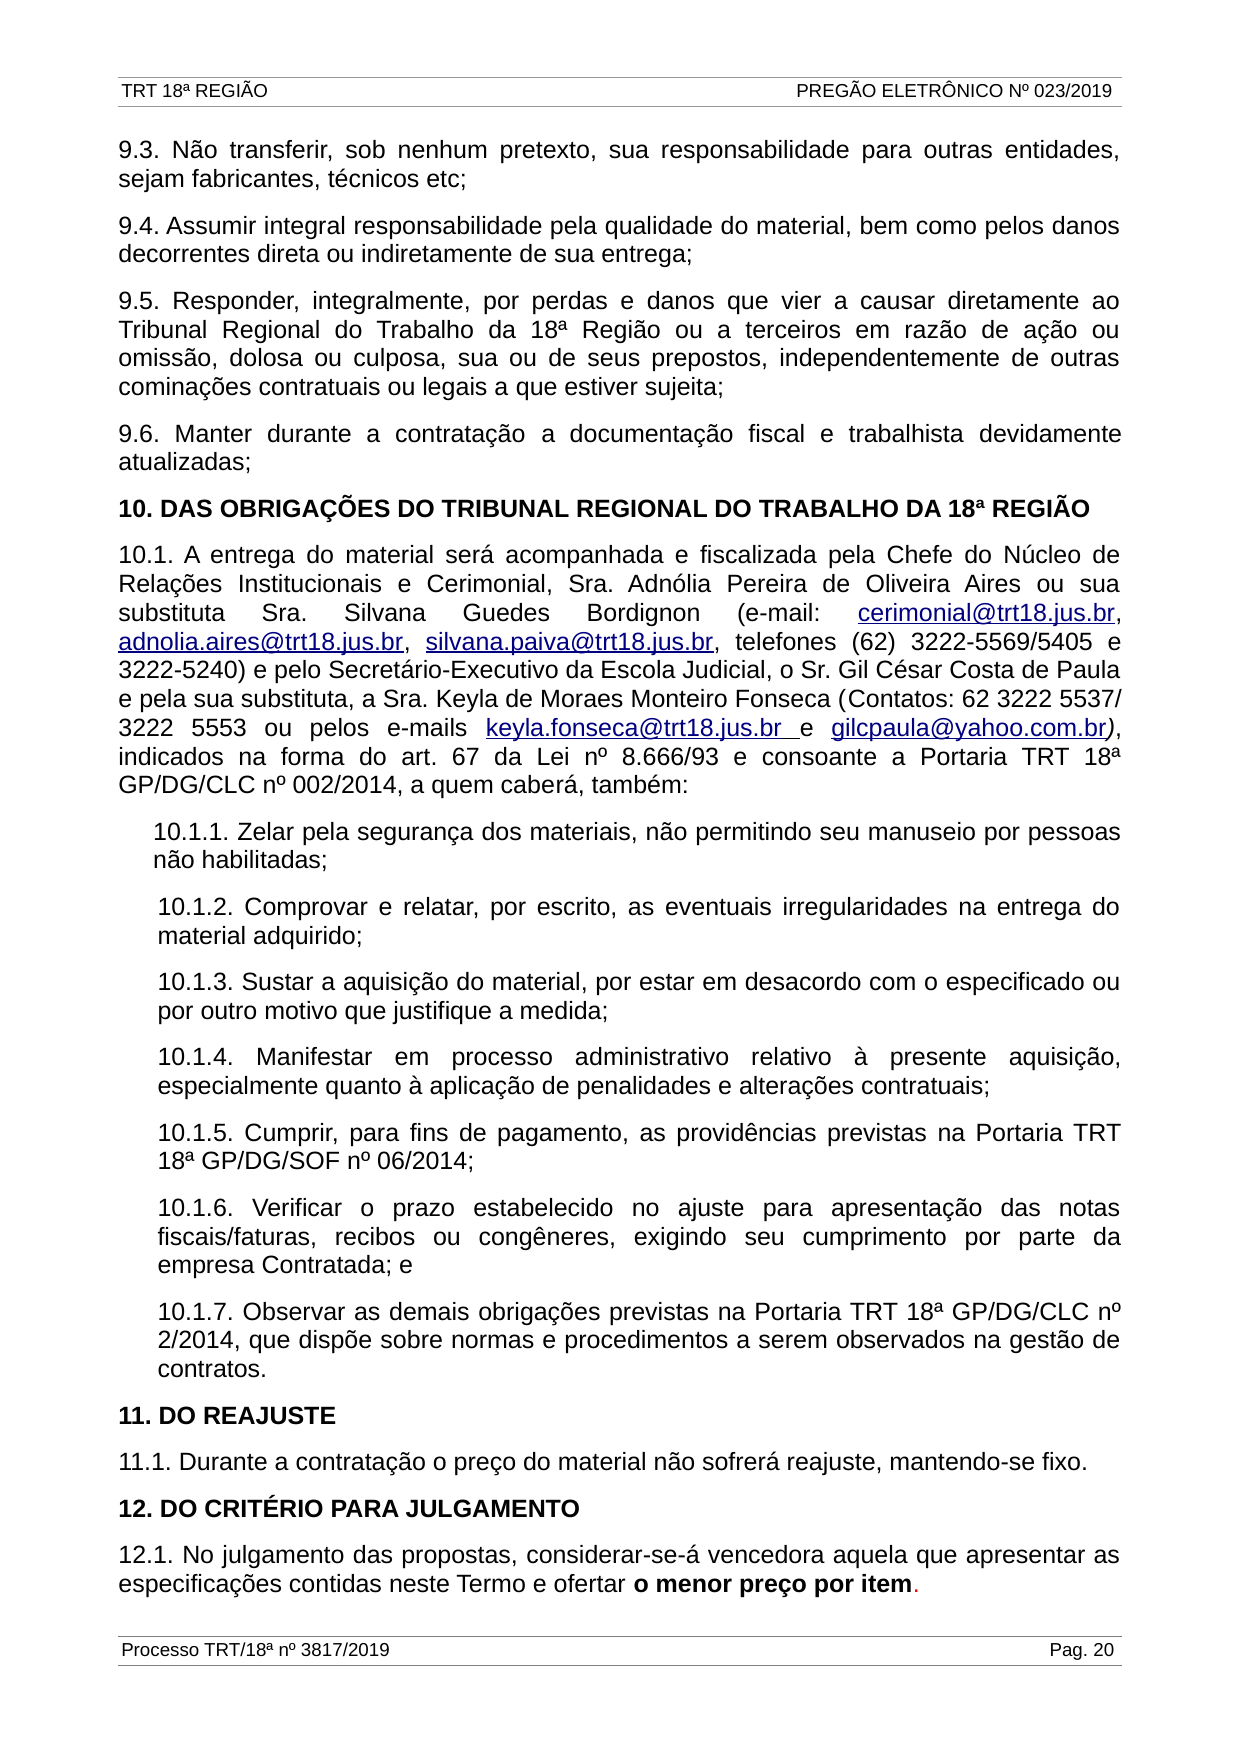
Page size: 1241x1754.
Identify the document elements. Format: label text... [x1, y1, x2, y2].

text 11. DO REAJUSTE [118, 1401, 1122, 1429]
text 10.1.1. Zelar pela segurança dos materiais, não permitindo seu manuseio por pessoas não habilitadas; [153, 817, 1122, 874]
text 9.4. Assumir integral responsabilidade pela qualidade do material, bem como pelos danos decorrentes direta ou indiretamente de sua entrega; [118, 211, 1122, 268]
text 10. DAS OBRIGAÇÕES DO TRIBUNAL REGIONAL DO TRABALHO DA 18ª REGIÃO [118, 494, 1122, 523]
text 10.1.3. Sustar a aquisição do material, por estar em desacordo com o especificado ou por outro motivo que justifique a medida; [157, 967, 1122, 1025]
text 9.6. Manter durante a contratação a documentação fiscal e trabalhista devidamente atualizadas; [118, 419, 1122, 476]
text 10.1.7. Observar as demais obrigações previstas na Portaria TRT 18ª GP/DG/CLC nº 2/2014, que dispõe sobre normas e procedimentos a serem observados na gestão de contratos. [157, 1297, 1122, 1383]
text 12.1. No julgamento das propostas, considerar-se-á vencedora aquela que apresentar as especificações contidas neste Termo e ofertar o menor preço por item. [118, 1540, 1122, 1598]
text 10.1.2. Comprovar e relatar, por escrito, as eventuais irregularidades na entrega do material adquirido; [157, 892, 1122, 949]
text 11.1. Durante a contratação o preço do material não sofrerá reajuste, mantendo-se fixo. [118, 1447, 1122, 1476]
text 9.5. Responder, integralmente, por perdas e danos que vier a causar diretamente ao Tribunal Regional do Trabalho da 18ª Região ou a terceiros em razão de ação ou omissão, dolosa ou culposa, sua ou de seus prepostos, independentemente de outras cominações contratuais ou legais a que estiver sujeita; [118, 286, 1122, 401]
text 12. DO CRITÉRIO PARA JULGAMENTO [118, 1494, 1122, 1522]
text 10.1. A entrega do material será acompanhada e fiscalizada pela Chefe do Núcleo de Relações Institucionais e Cerimonial, Sra. Adnólia Pereira de Oliveira Aires ou sua substituta Sra. Silvana Guedes Bordignon (e-mail: cerimonial@trt18.jus.br, adnolia.aires@trt18.jus.br, silvana.paiva@trt18.jus.br, telefones (62) 3222-5569/5405 e 3222-5240) e pelo Secretário-Executivo da Escola Judicial, o Sr. Gil César Costa de Paula e pela sua substituta, a Sra. Keyla de Moraes Monteiro Fonseca (Contatos: 62 3222 5537/ 3222 5553 ou pelos e-mails keyla.fonseca@trt18.jus.br e gilcpaula@yahoo.com.br), indicados na forma do art. 67 da Lei nº 8.666/93 e consoante a Portaria TRT 18ª GP/DG/CLC nº 002/2014, a quem caberá, também: [118, 540, 1122, 799]
text 10.1.5. Cumprir, para fins de pagamento, as providências previstas na Portaria TRT 18ª GP/DG/SOF nº 06/2014; [157, 1118, 1122, 1175]
text 10.1.6. Verificar o prazo estabelecido no ajuste para apresentação das notas fiscais/faturas, recibos ou congêneres, exigindo seu cumprimento por parte da empresa Contratada; e [157, 1193, 1122, 1279]
text 9.3. Não transferir, sob nenhum pretexto, sua responsabilidade para outras entidades, sejam fabricantes, técnicos etc; [118, 136, 1122, 193]
text 10.1.4. Manifestar em processo administrativo relativo à presente aquisição, especialmente quanto à aplicação de penalidades e alterações contratuais; [157, 1042, 1122, 1100]
